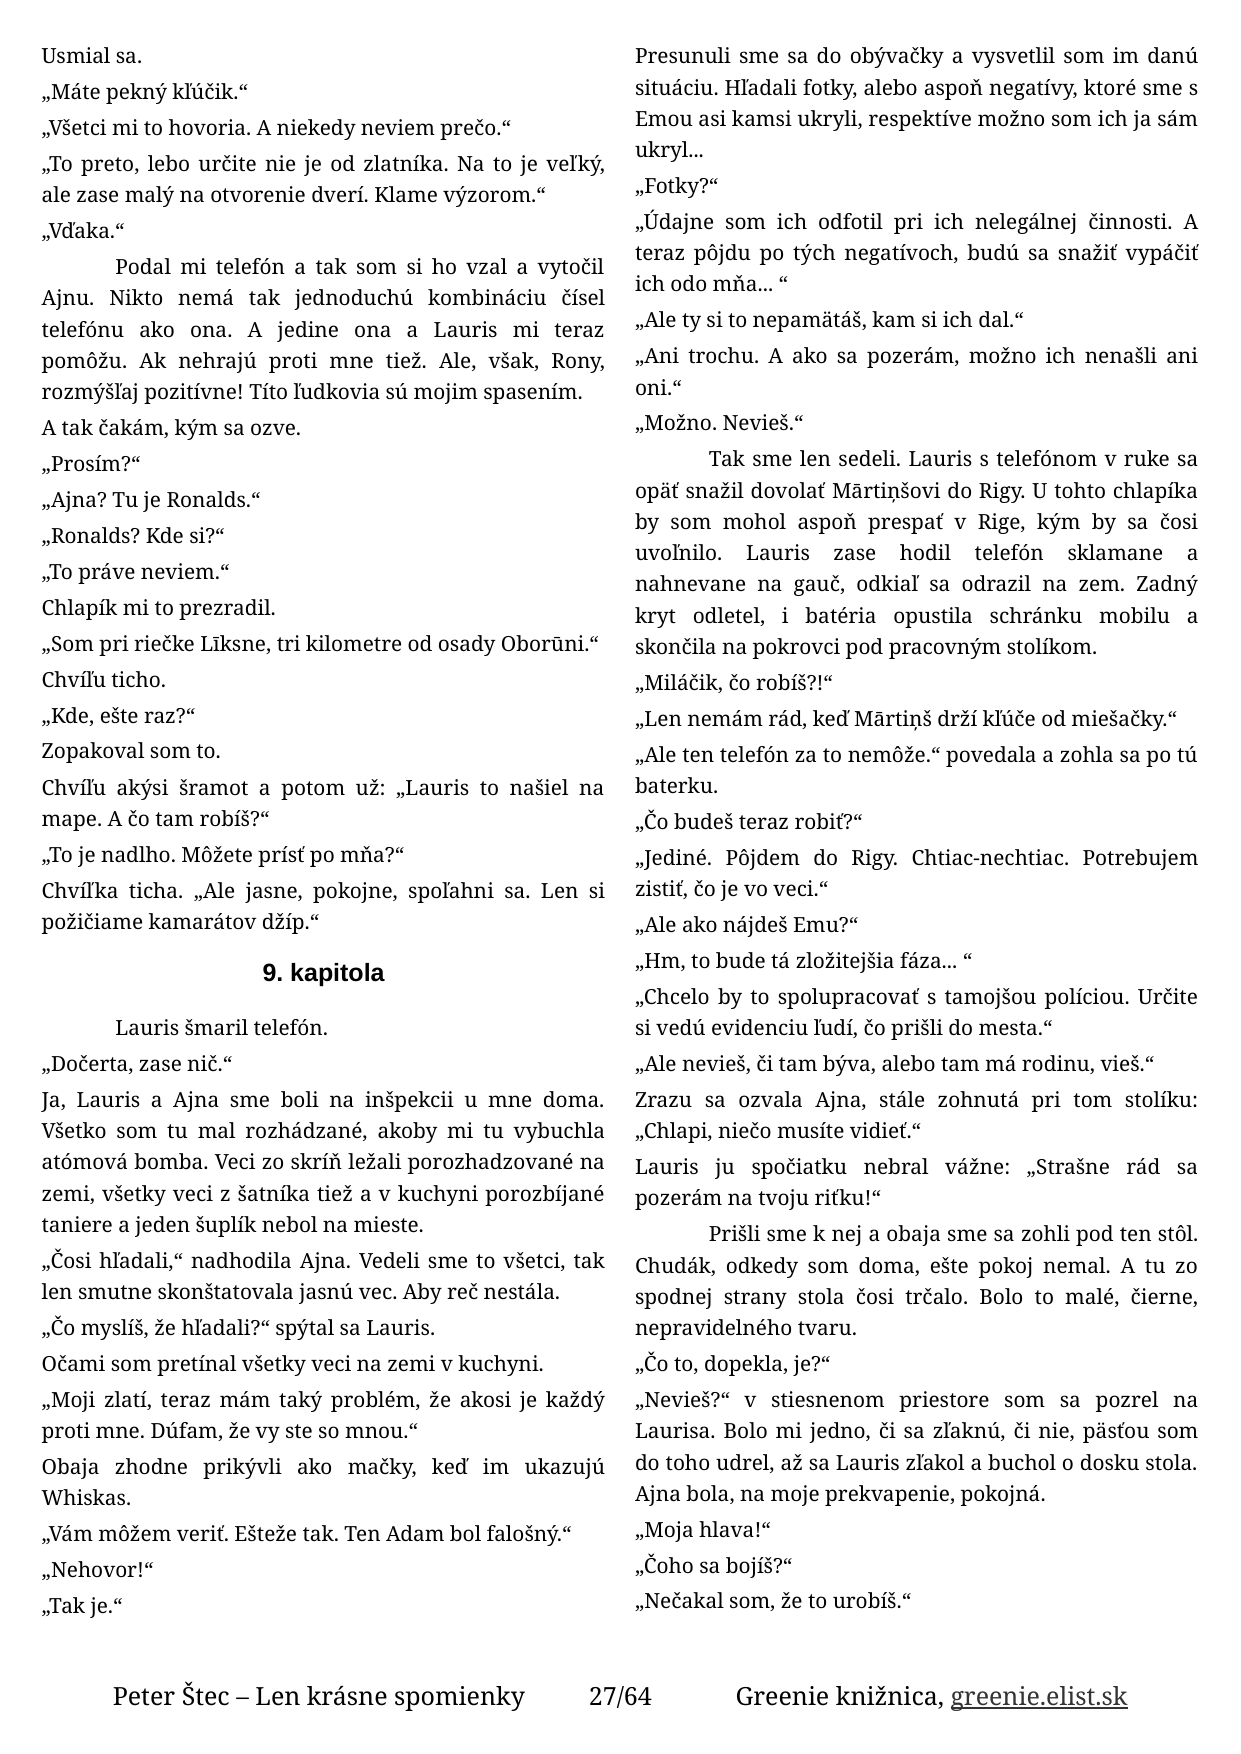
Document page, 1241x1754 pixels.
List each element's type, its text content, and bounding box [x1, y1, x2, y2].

text „Ronalds? Kde si?“ [41, 521, 605, 549]
text „Čo to, dopekla, je?“ [635, 1349, 1199, 1378]
text „To preto, lebo určite nie je od zlatníka. Na to je veľký, ale zase malý na otvorenie dverí. Klame výzorom.“ [41, 149, 605, 209]
text „Nevieš?“ v stiesnenom priestore som sa pozrel na Laurisa. Bolo mi jedno, či sa zľaknú, či nie, päsťou som do toho udrel, až sa Lauris zľakol a buchol o dosku stola. Ajna bola, na moje prekvapenie, pokojná. [635, 1385, 1199, 1507]
text Tak sme len sedeli. Lauris s telefónom v ruke sa opäť snažil dovolať Mārtiņšovi do Rigy. U tohto chlapíka by som mohol aspoň prespať v Rige, kým by sa čosi uvoľnilo. Lauris zase hodil telefón sklamane a nahnevane na gauč, odkiaľ sa odrazil na zem. Zadný kryt odletel, i batéria opustila schránku mobilu a skončila na pokrovci pod pracovným stolíkom. [635, 444, 1199, 660]
text „Tak je.“ [41, 1591, 605, 1620]
text „Čosi hľadali,“ nadhodila Ajna. Vedeli sme to všetci, tak len smutne skonštatovala jasnú vec. Aby reč nestála. [41, 1246, 605, 1306]
text „Hm, to bude tá zložitejšia fáza... “ [635, 946, 1199, 974]
text Chvíľu ticho. [41, 665, 605, 693]
text „Fotky?“ [635, 171, 1199, 199]
text „Nehovor!“ [41, 1555, 605, 1584]
text „Ale nevieš, či tam býva, alebo tam má rodinu, vieš.“ [635, 1049, 1199, 1078]
text „Ale ako nájdeš Emu?“ [635, 910, 1199, 938]
text Chlapík mi to prezradil. [41, 593, 605, 621]
text Podal mi telefón a tak som si ho vzal a vytočil Ajnu. Nikto nemá tak jednoduchú kombináciu čísel telefónu ako ona. A jedine ona a Lauris mi teraz pomôžu. Ak nehrajú proti mne tiež. Ale, však, Rony, rozmýšľaj pozitívne! Títo ľudkovia sú mojim spasením. [41, 252, 605, 406]
text „Len nemám rád, keď Mārtiņš drží kľúče od miešačky.“ [635, 704, 1199, 732]
text „Nečakal som, že to urobíš.“ [635, 1587, 1199, 1615]
text „To je nadlho. Môžete prísť po mňa?“ [41, 840, 605, 868]
text „Ale ten telefón za to nemôže.“ povedala a zohla sa po tú baterku. [635, 740, 1199, 799]
text Lauris ju spočiatku nebral vážne: „Strašne rád sa pozerám na tvoju riťku!“ [635, 1152, 1199, 1212]
text „To práve neviem.“ [41, 557, 605, 585]
text A tak čakám, kým sa ozve. [41, 413, 605, 442]
text „Vďaka.“ [41, 216, 605, 245]
text Presunuli sme sa do obývačky a vysvetlil som im danú situáciu. Hľadali fotky, alebo aspoň negatívy, ktoré sme s Emou asi kamsi ukryli, respektíve možno som ich ja sám ukryl... [635, 41, 1199, 163]
text „Čo myslíš, že hľadali?“ spýtal sa Lauris. [41, 1313, 605, 1342]
text „Ale ty si to nepamätáš, kam si ich dal.“ [635, 305, 1199, 334]
text Lauris šmaril telefón. [41, 1013, 605, 1042]
text Chvíľu akýsi šramot a potom už: „Lauris to našiel na mape. A čo tam robíš?“ [41, 773, 605, 832]
text Chvíľka ticha. „Ale jasne, pokojne, spoľahni sa. Len si požičiame kamarátov džíp.“ [41, 876, 605, 935]
text „Prosím?“ [41, 449, 605, 478]
text „Údajne som ich odfotil pri ich nelegálnej činnosti. A teraz pôjdu po tých negatívoch, budú sa snažiť vypáčiť ich odo mňa... “ [635, 207, 1199, 298]
text Ja, Lauris a Ajna sme boli na inšpekcii u mne doma. Všetko som tu mal rozhádzané, akoby mi tu vybuchla atómová bomba. Veci zo skríň ležali porozhadzované na zemi, všetky veci z šatníka tiež a v kuchyni porozbíjané taniere a jeden šuplík nebol na mieste. [41, 1085, 605, 1238]
text „Som pri riečke Līksne, tri kilometre od osady Oborūni.“ [41, 629, 605, 657]
subtitle 9. kapitola [41, 957, 605, 986]
text „Miláčik, čo robíš?!“ [635, 668, 1199, 696]
text „Moji zlatí, teraz mám taký problém, že akosi je každý proti mne. Dúfam, že vy ste so mnou.“ [41, 1385, 605, 1445]
text Zopakoval som to. [41, 737, 605, 765]
text Očami som pretínal všetky veci na zemi v kuchyni. [41, 1349, 605, 1377]
text „Čo budeš teraz robiť?“ [635, 807, 1199, 835]
text „Jediné. Pôjdem do Rigy. Chtiac-nechtiac. Potrebujem zistiť, čo je vo veci.“ [635, 843, 1199, 903]
text „Dočerta, zase nič.“ [41, 1049, 605, 1077]
text „Ani trochu. A ako sa pozerám, možno ich nenašli ani oni.“ [635, 341, 1199, 401]
text „Vám môžem veriť. Ešteže tak. Ten Adam bol falošný.“ [41, 1519, 605, 1548]
text „Ajna? Tu je Ronalds.“ [41, 485, 605, 513]
text „Všetci mi to hovoria. A niekedy neviem prečo.“ [41, 113, 605, 142]
text Zrazu sa ozvala Ajna, stále zohnutá pri tom stolíku: „Chlapi, niečo musíte vidieť.“ [635, 1085, 1199, 1145]
text „Čoho sa bojíš?“ [635, 1551, 1199, 1579]
text „Máte pekný kľúčik.“ [41, 77, 605, 106]
text „Kde, ešte raz?“ [41, 701, 605, 729]
text Usmial sa. [41, 41, 605, 70]
text „Možno. Nevieš.“ [635, 408, 1199, 437]
text Obaja zhodne prikývli ako mačky, keď im ukazujú Whiskas. [41, 1452, 605, 1512]
text „Moja hlava!“ [635, 1515, 1199, 1543]
text „Chcelo by to spolupracovať s tamojšou políciou. Určite si vedú evidenciu ľudí, čo prišli do mesta.“ [635, 982, 1199, 1042]
text Prišli sme k nej a obaja sme sa zohli pod ten stôl. Chudák, odkedy som doma, ešte pokoj nemal. A tu zo spodnej strany stola čosi trčalo. Bolo to malé, čierne, nepravidelného tvaru. [635, 1219, 1199, 1342]
